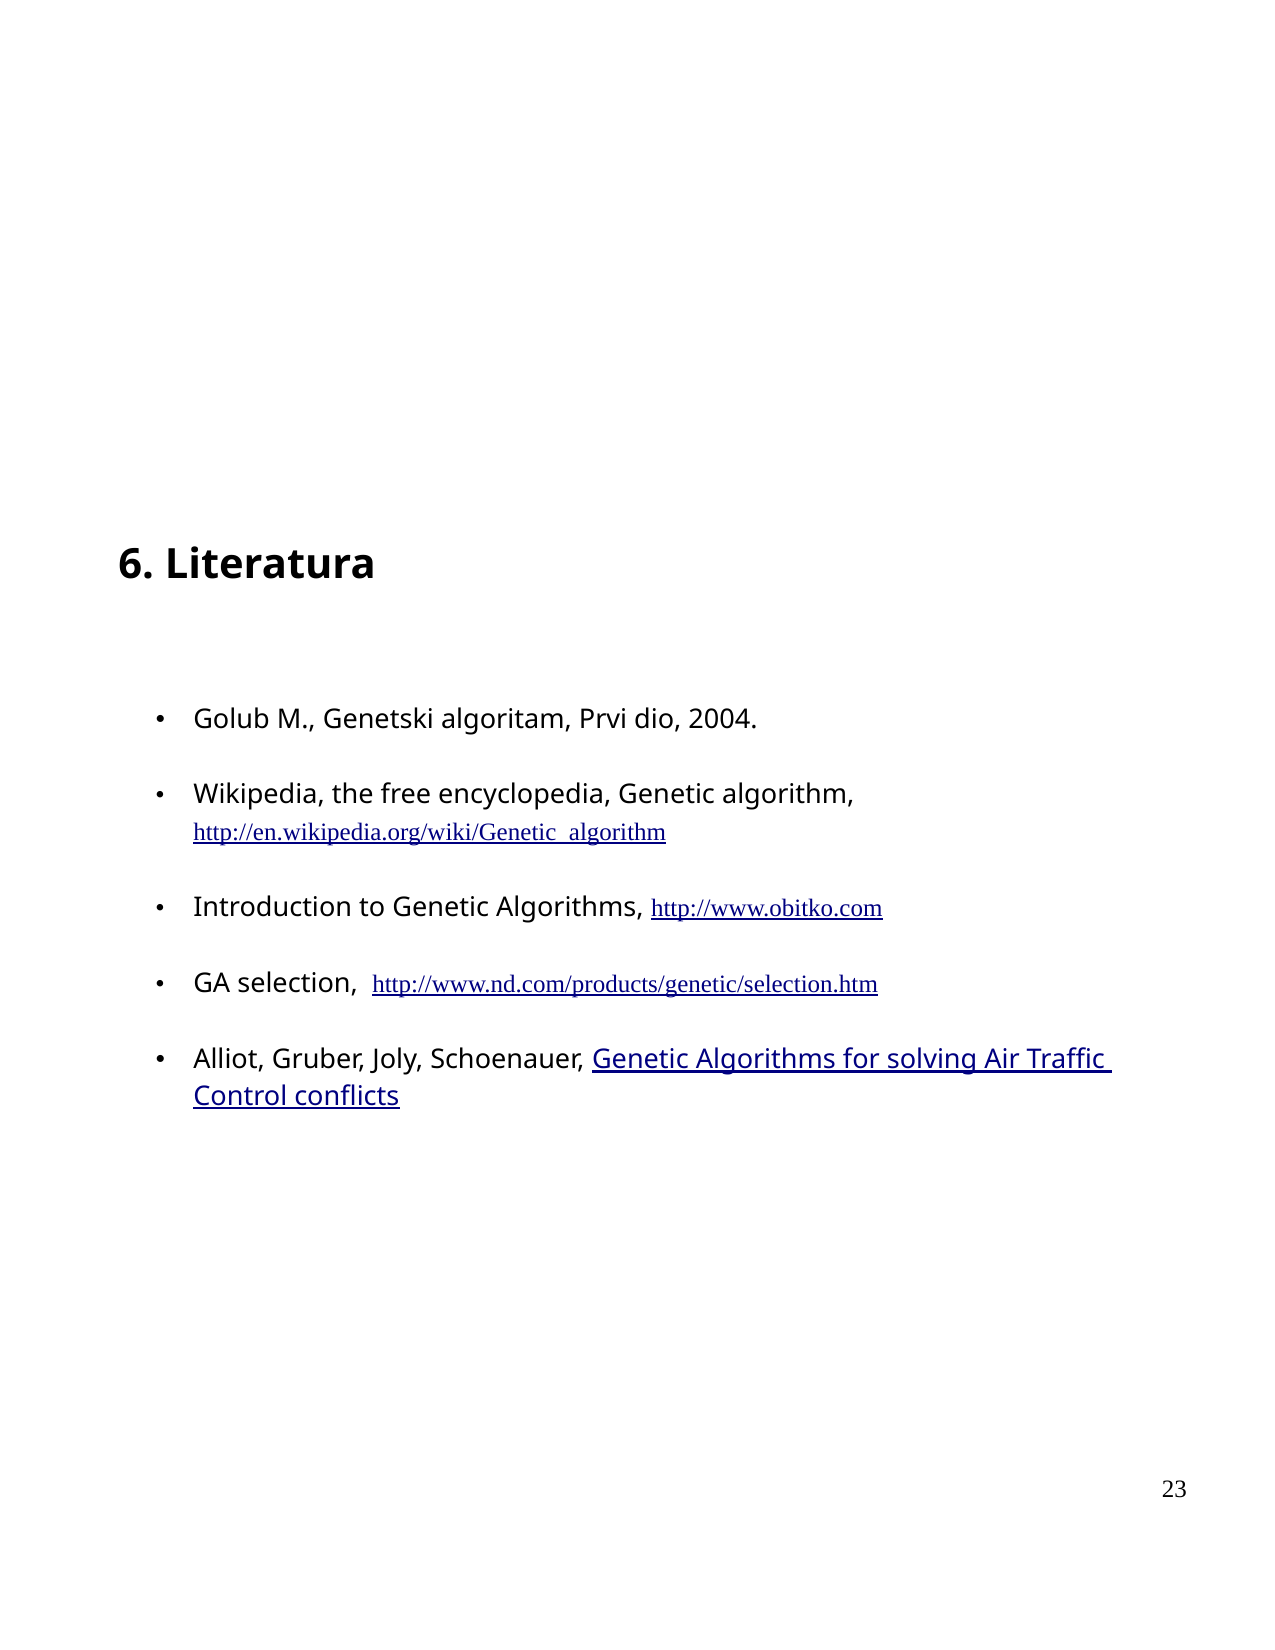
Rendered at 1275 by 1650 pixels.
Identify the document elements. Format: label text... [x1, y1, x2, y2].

list Golub M., Genetski algoritam, Prvi dio, 2004. [156, 699, 1186, 736]
list Introduction to Genetic Algorithms, http://www.obitko.com [156, 888, 1186, 924]
list GA selection, http://www.nd.com/products/genetic/selection.htm [156, 963, 1186, 1000]
list Wikipedia, the free encyclopedia, Genetic algorithm, http://en.wikipedia.org/wiki/Genetic_algorithm [156, 775, 1186, 849]
list Alliot, Gruber, Joly, Schoenauer, Genetic Algorithms for solving Air Traffic Control conflicts [156, 1039, 1186, 1113]
subtitle 6. Literatura [118, 534, 1186, 590]
